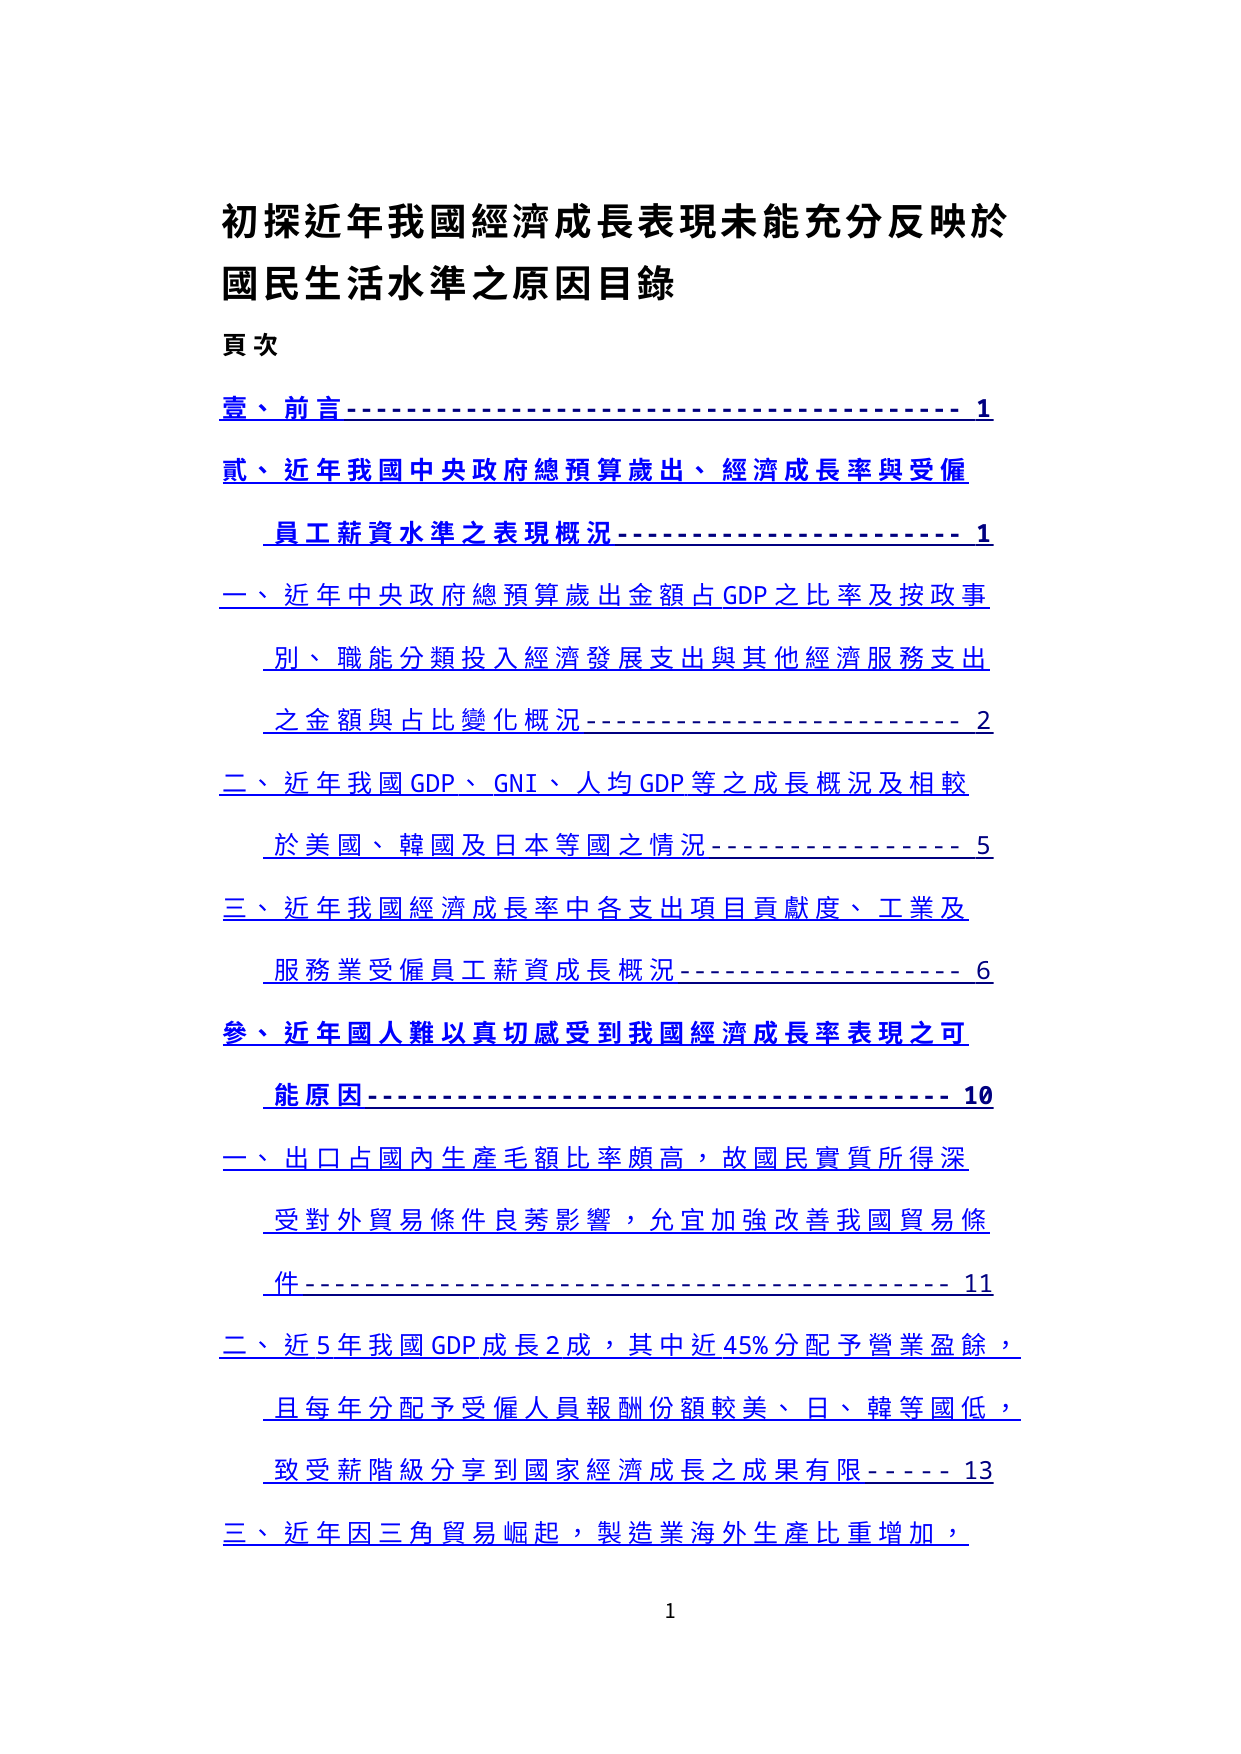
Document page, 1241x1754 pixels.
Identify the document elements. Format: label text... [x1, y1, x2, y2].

text 一、出口占國內生產毛額比率頗高，故國民實質所得深受對外貿易條件良莠影響，允宜加強改善我國貿易條件 11 [217, 1115, 994, 1302]
text 壹、前言 1 [217, 365, 994, 427]
text 二、近5年我國GDP成長2成，其中近45%分配予營業盈餘，且每年分配予受僱人員報酬份額較美、日、韓等國低，致受薪階級分享到國家經濟成長之成果有限 13 [217, 1302, 994, 1490]
text 初探近年我國經濟成長表現未能充分反映於國民生活水準之原因目錄 頁次 [217, 177, 1048, 365]
text 一、近年中央政府總預算歲出金額占GDP之比率及按政事別、職能分類投入經濟發展支出與其他經濟服務支出之金額與占比變化概況 2 [217, 552, 994, 740]
text 貳、近年我國中央政府總預算歲出、經濟成長率與受僱員工薪資水準之表現概況 1 [217, 427, 994, 552]
text 二、近年我國GDP、GNI、人均GDP等之成長概況及相較於美國、韓國及日本等國之情況 5 [217, 740, 994, 865]
text 三、近年因三角貿易崛起，製造業海外生產比重增加， [217, 1490, 994, 1552]
text 參、近年國人難以真切感受到我國經濟成長率表現之可能原因 10 [217, 990, 994, 1115]
text 三、近年我國經濟成長率中各支出項目貢獻度、工業及服務業受僱員工薪資成長概況 6 [217, 865, 994, 990]
